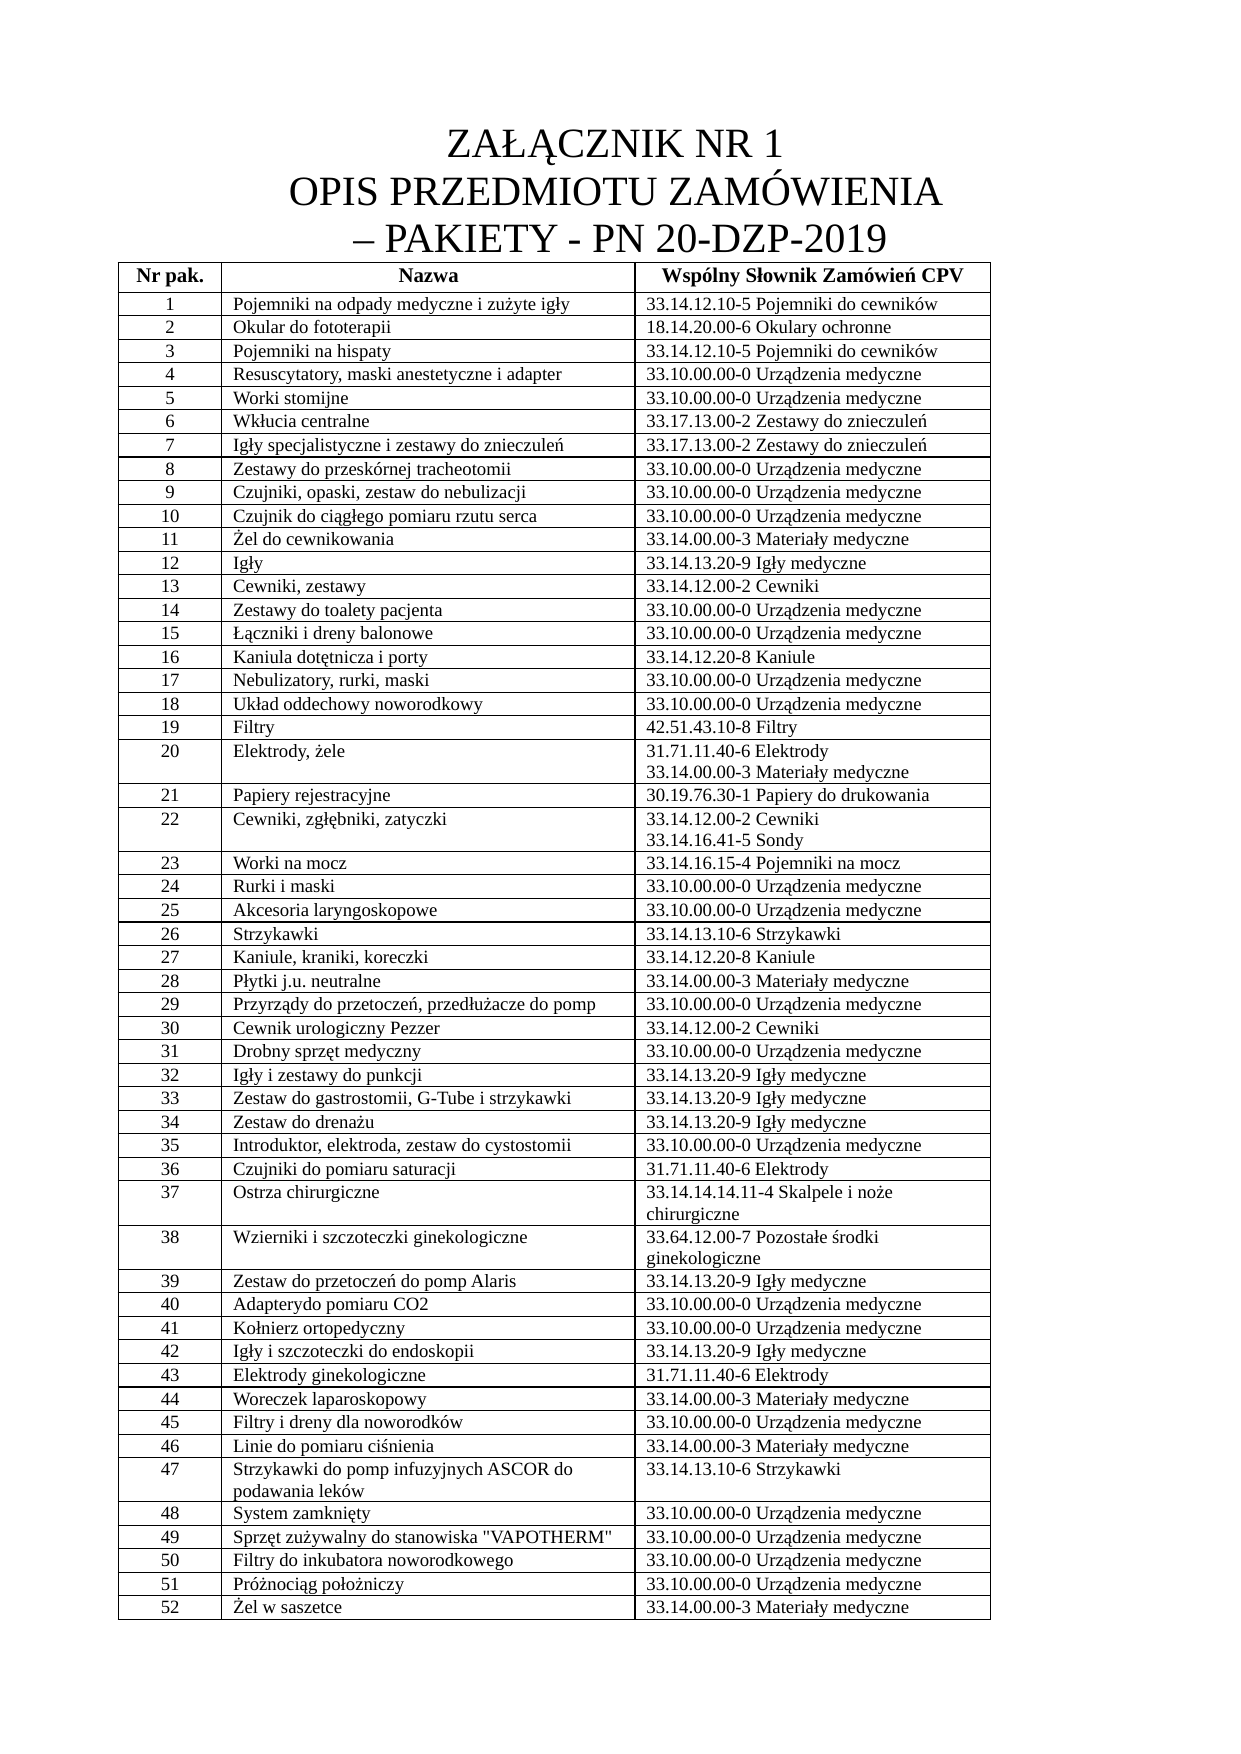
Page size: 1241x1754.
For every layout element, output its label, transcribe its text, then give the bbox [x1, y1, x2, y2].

table_cell Strzykawki do pomp infuzyjnych ASCOR do podawania leków [222, 1458, 634, 1501]
table_cell 32 [119, 1064, 221, 1086]
table_cell 33.14.00.00-3 Materiały medyczne [636, 1388, 990, 1410]
table_cell 31.71.11.40-6 Elektrody [636, 1364, 990, 1386]
table_cell 33.10.00.00-0 Urządzenia medyczne [636, 1317, 990, 1339]
table_cell 34 [119, 1111, 221, 1133]
table_cell 17 [119, 669, 221, 692]
table_cell 33.14.12.20-8 Kaniule [636, 646, 990, 668]
table_cell 46 [119, 1435, 221, 1457]
table_cell 33.10.00.00-0 Urządzenia medyczne [636, 387, 990, 409]
table_cell Żel do cewnikowania [222, 528, 634, 551]
table_cell Worki na mocz [222, 852, 634, 874]
table_cell 33.14.12.10-5 Pojemniki do cewników [636, 293, 990, 315]
table_cell 10 [119, 505, 221, 527]
table_cell 14 [119, 599, 221, 621]
table_cell 33.10.00.00-0 Urządzenia medyczne [636, 363, 990, 386]
table_cell 33.14.00.00-3 Materiały medyczne [636, 970, 990, 992]
table_cell Worki stomijne [222, 387, 634, 409]
table_cell Sprzęt zużywalny do stanowiska "VAPOTHERM" [222, 1526, 634, 1548]
table_cell 33.10.00.00-0 Urządzenia medyczne [636, 1293, 990, 1316]
table_cell Czujniki, opaski, zestaw do nebulizacji [222, 481, 634, 503]
table_cell 18 [119, 693, 221, 715]
table_cell Cewniki, zestawy [222, 575, 634, 598]
table_cell 13 [119, 575, 221, 598]
table_cell 9 [119, 481, 221, 503]
table_cell 33.14.13.20-9 Igły medyczne [636, 1340, 990, 1363]
table_cell 12 [119, 552, 221, 574]
table_cell 31 [119, 1040, 221, 1063]
table_cell 42 [119, 1340, 221, 1363]
table_cell 48 [119, 1502, 221, 1525]
table_cell 33.17.13.00-2 Zestawy do znieczuleń [636, 410, 990, 433]
table_cell 31.71.11.40-6 Elektrody [636, 1158, 990, 1180]
table_cell Elektrody, żele [222, 740, 634, 783]
table_cell 33.10.00.00-0 Urządzenia medyczne [636, 899, 990, 921]
table_cell Zestaw do gastrostomii, G-Tube i strzykawki [222, 1087, 634, 1110]
table_cell 30 [119, 1017, 221, 1039]
table_cell 33.64.12.00-7 Pozostałe środki ginekologiczne [636, 1226, 990, 1269]
table_cell 39 [119, 1270, 221, 1292]
table_cell 43 [119, 1364, 221, 1386]
table_cell 42.51.43.10-8 Filtry [636, 716, 990, 739]
table_cell 23 [119, 852, 221, 874]
table_cell Ostrza chirurgiczne [222, 1181, 634, 1224]
table_cell 33.14.12.10-5 Pojemniki do cewników [636, 340, 990, 362]
table_cell 33.10.00.00-0 Urządzenia medyczne [636, 1502, 990, 1525]
table_cell 33.10.00.00-0 Urządzenia medyczne [636, 1549, 990, 1572]
table_cell 45 [119, 1411, 221, 1433]
table_cell 33.10.00.00-0 Urządzenia medyczne [636, 1134, 990, 1157]
table_cell Filtry [222, 716, 634, 739]
table_cell 40 [119, 1293, 221, 1316]
table_cell 8 [119, 458, 221, 480]
table_cell 33.10.00.00-0 Urządzenia medyczne [636, 669, 990, 692]
table_cell 33.14.00.00-3 Materiały medyczne [636, 528, 990, 551]
table_cell Filtry i dreny dla noworodków [222, 1411, 634, 1433]
table_cell Linie do pomiaru ciśnienia [222, 1435, 634, 1457]
table_cell 33.14.13.20-9 Igły medyczne [636, 552, 990, 574]
table_cell 49 [119, 1526, 221, 1548]
table_cell Okular do fototerapii [222, 316, 634, 339]
table_cell 33.14.13.20-9 Igły medyczne [636, 1270, 990, 1292]
table_cell 52 [119, 1596, 221, 1619]
table_cell Próżnociąg położniczy [222, 1573, 634, 1595]
table_cell Pojemniki na hispaty [222, 340, 634, 362]
table_cell 33.14.13.10-6 Strzykawki [636, 923, 990, 945]
table_cell Wzierniki i szczoteczki ginekologiczne [222, 1226, 634, 1269]
table_cell 33.10.00.00-0 Urządzenia medyczne [636, 1040, 990, 1063]
table_cell Żel w saszetce [222, 1596, 634, 1619]
table_cell 33.17.13.00-2 Zestawy do znieczuleń [636, 434, 990, 456]
table_cell 3 [119, 340, 221, 362]
table_cell 47 [119, 1458, 221, 1501]
table_header Nr pak. [119, 263, 221, 292]
table_cell 33.10.00.00-0 Urządzenia medyczne [636, 1411, 990, 1433]
table_cell 29 [119, 993, 221, 1016]
table_cell Układ oddechowy noworodkowy [222, 693, 634, 715]
table_cell Igły i zestawy do punkcji [222, 1064, 634, 1086]
table_cell 33 [119, 1087, 221, 1110]
table_cell Woreczek laparoskopowy [222, 1388, 634, 1410]
table_cell Cewniki, zgłębniki, zatyczki [222, 808, 634, 851]
table_cell 26 [119, 923, 221, 945]
table_cell 33.14.00.00-3 Materiały medyczne [636, 1596, 990, 1619]
text ZAŁĄCZNIK NR 1 [118, 118, 1122, 166]
table_cell Drobny sprzęt medyczny [222, 1040, 634, 1063]
table_cell 20 [119, 740, 221, 783]
table_cell System zamknięty [222, 1502, 634, 1525]
table_cell 33.10.00.00-0 Urządzenia medyczne [636, 993, 990, 1016]
table_cell 33.14.12.00-2 Cewniki [636, 1017, 990, 1039]
table_cell Kaniule, kraniki, koreczki [222, 946, 634, 968]
table_cell 15 [119, 622, 221, 645]
table_cell 33.10.00.00-0 Urządzenia medyczne [636, 458, 990, 480]
table_cell 16 [119, 646, 221, 668]
table_cell Czujnik do ciągłego pomiaru rzutu serca [222, 505, 634, 527]
table_cell 33.14.12.00-2 Cewniki 33.14.16.41-5 Sondy [636, 808, 990, 851]
table_cell 33.14.13.10-6 Strzykawki [636, 1458, 990, 1501]
table_cell Filtry do inkubatora noworodkowego [222, 1549, 634, 1572]
table_cell 38 [119, 1226, 221, 1269]
table_cell 37 [119, 1181, 221, 1224]
table_cell 33.14.12.20-8 Kaniule [636, 946, 990, 968]
table_cell 18.14.20.00-6 Okulary ochronne [636, 316, 990, 339]
table_cell Papiery rejestracyjne [222, 784, 634, 807]
table_cell 28 [119, 970, 221, 992]
table_cell 33.14.16.15-4 Pojemniki na mocz [636, 852, 990, 874]
table_cell Łączniki i dreny balonowe [222, 622, 634, 645]
table_cell 33.10.00.00-0 Urządzenia medyczne [636, 622, 990, 645]
table_cell 41 [119, 1317, 221, 1339]
table_cell Strzykawki [222, 923, 634, 945]
table_cell Nebulizatory, rurki, maski [222, 669, 634, 692]
table_cell 33.10.00.00-0 Urządzenia medyczne [636, 481, 990, 503]
table_cell 22 [119, 808, 221, 851]
table_cell Pojemniki na odpady medyczne i zużyte igły [222, 293, 634, 315]
table_cell 33.10.00.00-0 Urządzenia medyczne [636, 1526, 990, 1548]
table_cell 35 [119, 1134, 221, 1157]
table_cell 25 [119, 899, 221, 921]
table_cell Igły i szczoteczki do endoskopii [222, 1340, 634, 1363]
table_cell Elektrody ginekologiczne [222, 1364, 634, 1386]
table_cell 7 [119, 434, 221, 456]
table_cell 36 [119, 1158, 221, 1180]
table_cell 33.10.00.00-0 Urządzenia medyczne [636, 875, 990, 898]
table_cell Kołnierz ortopedyczny [222, 1317, 634, 1339]
table_cell Zestawy do przeskórnej tracheotomii [222, 458, 634, 480]
table_cell 33.10.00.00-0 Urządzenia medyczne [636, 1573, 990, 1595]
table_cell Adapterydo pomiaru CO2 [222, 1293, 634, 1316]
table_cell 4 [119, 363, 221, 386]
table_cell 1 [119, 293, 221, 315]
table_cell 50 [119, 1549, 221, 1572]
table_cell 33.10.00.00-0 Urządzenia medyczne [636, 599, 990, 621]
table_cell Introduktor, elektroda, zestaw do cystostomii [222, 1134, 634, 1157]
table_cell 33.14.00.00-3 Materiały medyczne [636, 1435, 990, 1457]
table_cell Zestaw do drenażu [222, 1111, 634, 1133]
table_cell 33.10.00.00-0 Urządzenia medyczne [636, 693, 990, 715]
table_cell 31.71.11.40-6 Elektrody 33.14.00.00-3 Materiały medyczne [636, 740, 990, 783]
table_cell Płytki j.u. neutralne [222, 970, 634, 992]
table_cell Rurki i maski [222, 875, 634, 898]
table_cell 11 [119, 528, 221, 551]
table_cell Cewnik urologiczny Pezzer [222, 1017, 634, 1039]
table_cell Akcesoria laryngoskopowe [222, 899, 634, 921]
text OPIS PRZEDMIOTU ZAMÓWIENIA [118, 166, 1122, 214]
table_cell 6 [119, 410, 221, 433]
table_cell 33.14.13.20-9 Igły medyczne [636, 1111, 990, 1133]
table_cell Zestaw do przetoczeń do pomp Alaris [222, 1270, 634, 1292]
table_cell Zestawy do toalety pacjenta [222, 599, 634, 621]
table_cell 33.14.12.00-2 Cewniki [636, 575, 990, 598]
table_cell 33.14.14.14.11-4 Skalpele i noże chirurgiczne [636, 1181, 990, 1224]
table_cell Igły [222, 552, 634, 574]
table_cell 30.19.76.30-1 Papiery do drukowania [636, 784, 990, 807]
text – PAKIETY - PN 20-DZP-2019 [118, 214, 1122, 262]
table_cell 33.14.13.20-9 Igły medyczne [636, 1064, 990, 1086]
table_cell 5 [119, 387, 221, 409]
table_cell 27 [119, 946, 221, 968]
table_cell 51 [119, 1573, 221, 1595]
table_cell 33.10.00.00-0 Urządzenia medyczne [636, 505, 990, 527]
table_cell 44 [119, 1388, 221, 1410]
table_cell 19 [119, 716, 221, 739]
table_cell Igły specjalistyczne i zestawy do znieczuleń [222, 434, 634, 456]
table_cell Czujniki do pomiaru saturacji [222, 1158, 634, 1180]
table_cell Wkłucia centralne [222, 410, 634, 433]
table_cell 2 [119, 316, 221, 339]
table_cell Resuscytatory, maski anestetyczne i adapter [222, 363, 634, 386]
table_cell 33.14.13.20-9 Igły medyczne [636, 1087, 990, 1110]
table_cell 24 [119, 875, 221, 898]
table_header Nazwa [222, 263, 634, 292]
table_header Wspólny Słownik Zamówień CPV [636, 263, 990, 292]
table_cell Kaniula dotętnicza i porty [222, 646, 634, 668]
table_cell Przyrządy do przetoczeń, przedłużacze do pomp [222, 993, 634, 1016]
table_cell 21 [119, 784, 221, 807]
